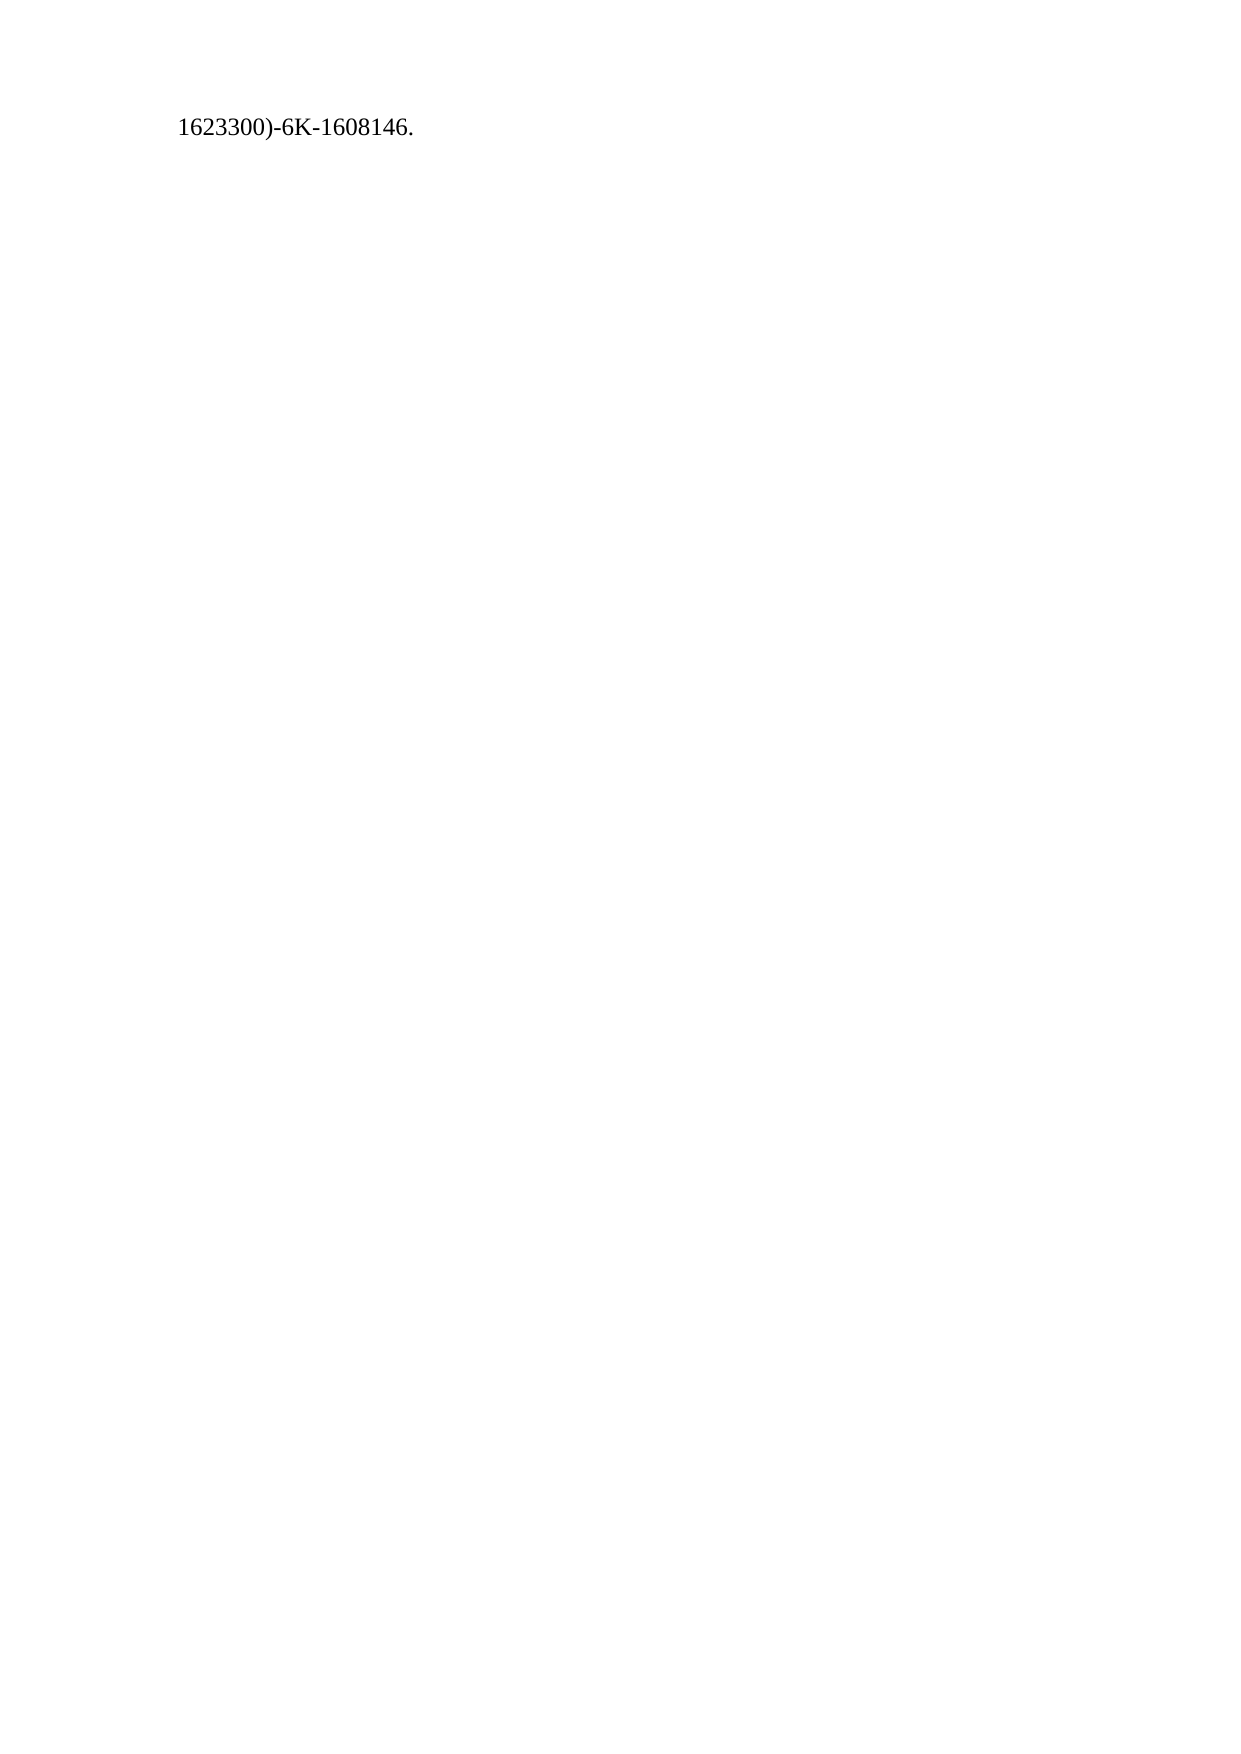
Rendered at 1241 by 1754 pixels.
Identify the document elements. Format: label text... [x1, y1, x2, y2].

text 1623300)-6K-1608146. [177, 112, 1181, 141]
